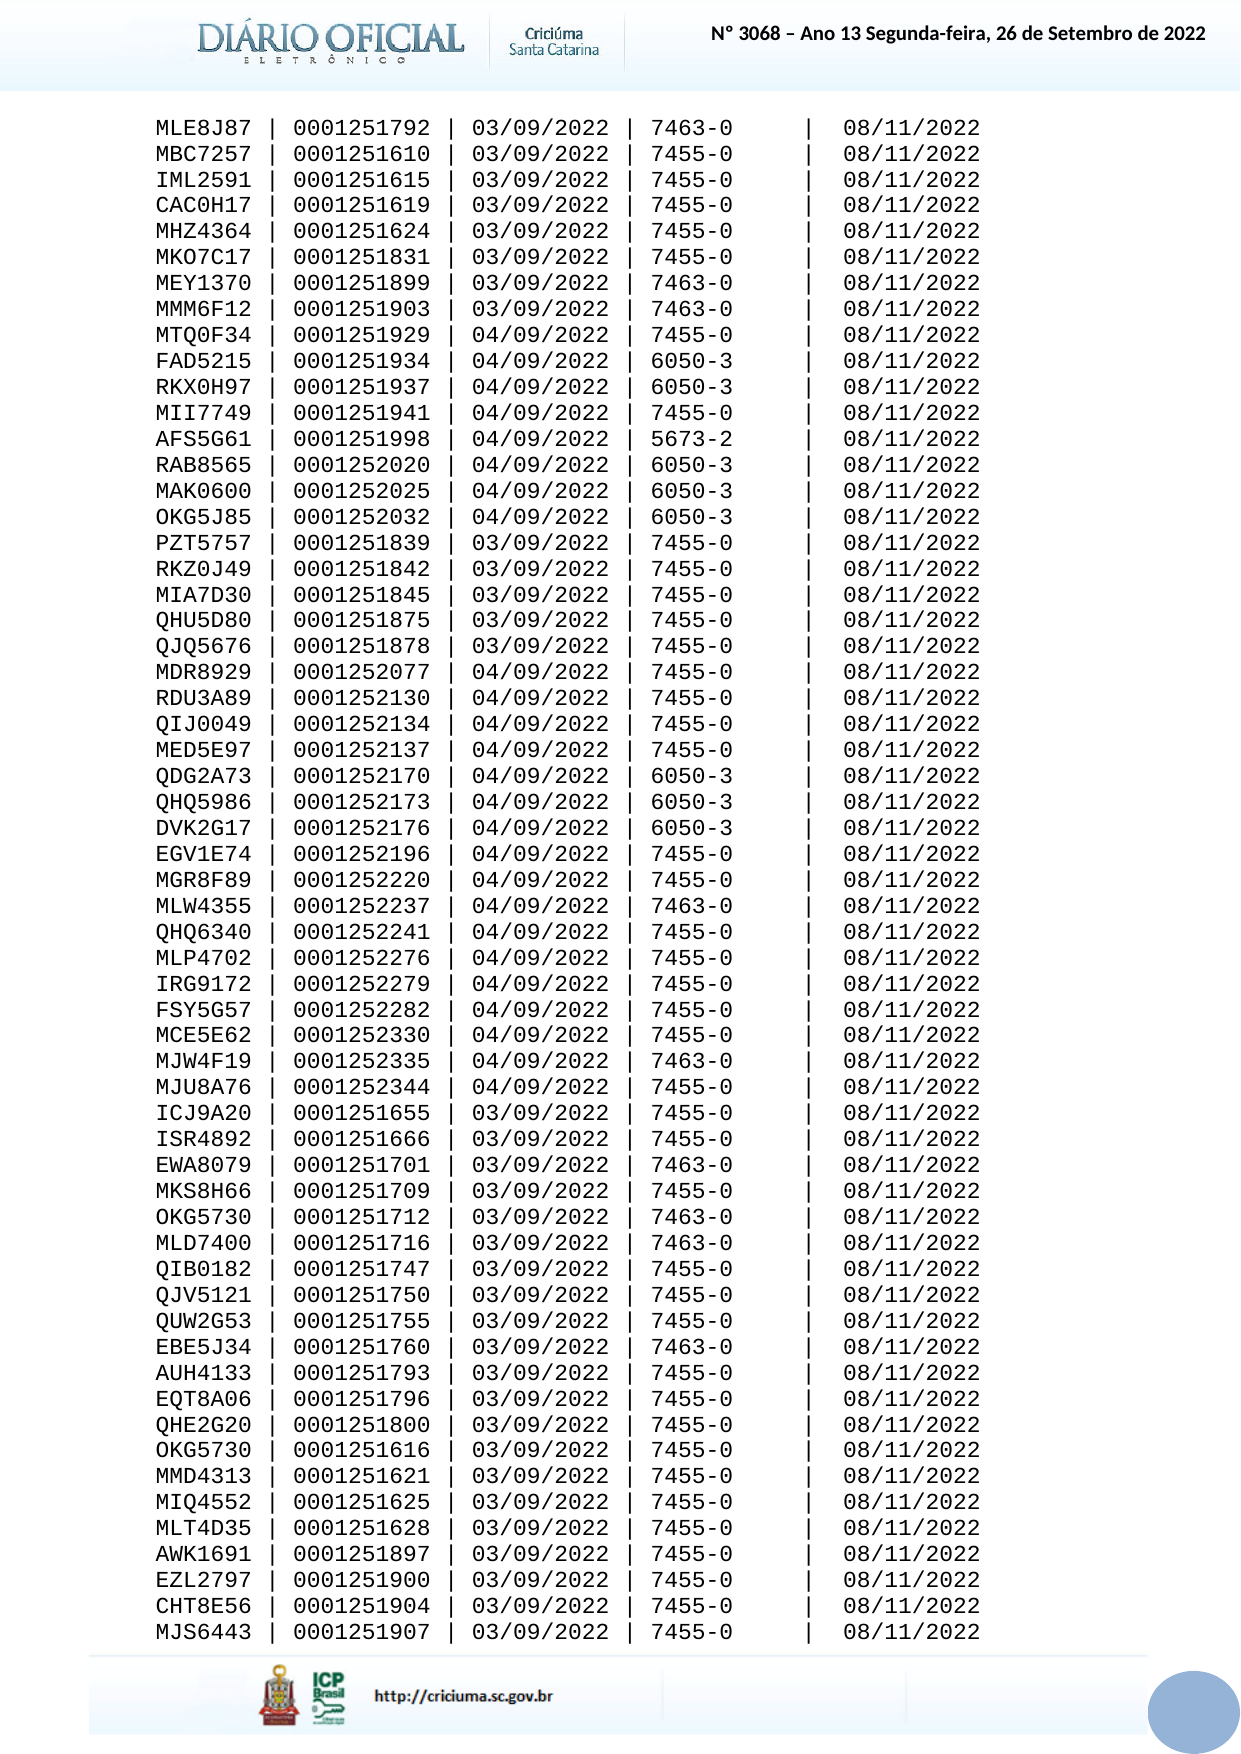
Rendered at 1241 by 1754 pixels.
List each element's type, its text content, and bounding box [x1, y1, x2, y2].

text MDR8929 | 0001252077 | 04/09/2022 | 7455-0 | 08/11/2022 [59, 661, 1167, 687]
text IML2591 | 0001251615 | 03/09/2022 | 7455-0 | 08/11/2022 [59, 168, 1167, 194]
text AFS5G61 | 0001251998 | 04/09/2022 | 5673-2 | 08/11/2022 [59, 427, 1167, 453]
text MLE8J87 | 0001251792 | 03/09/2022 | 7463-0 | 08/11/2022 [59, 116, 1167, 142]
text QUW2G53 | 0001251755 | 03/09/2022 | 7455-0 | 08/11/2022 [59, 1309, 1167, 1335]
text MII7749 | 0001251941 | 04/09/2022 | 7455-0 | 08/11/2022 [59, 401, 1167, 427]
text MLW4355 | 0001252237 | 04/09/2022 | 7463-0 | 08/11/2022 [59, 894, 1167, 920]
text MMM6F12 | 0001251903 | 03/09/2022 | 7463-0 | 08/11/2022 [59, 298, 1167, 323]
text MLP4702 | 0001252276 | 04/09/2022 | 7455-0 | 08/11/2022 [59, 946, 1167, 972]
text MLD7400 | 0001251716 | 03/09/2022 | 7463-0 | 08/11/2022 [59, 1231, 1167, 1257]
text PZT5757 | 0001251839 | 03/09/2022 | 7455-0 | 08/11/2022 [59, 531, 1167, 557]
text EBE5J34 | 0001251760 | 03/09/2022 | 7463-0 | 08/11/2022 [59, 1335, 1167, 1361]
text FSY5G57 | 0001252282 | 04/09/2022 | 7455-0 | 08/11/2022 [59, 998, 1167, 1024]
text MIQ4552 | 0001251625 | 03/09/2022 | 7455-0 | 08/11/2022 [59, 1491, 1167, 1517]
text EWA8079 | 0001251701 | 03/09/2022 | 7463-0 | 08/11/2022 [59, 1153, 1167, 1179]
text MGR8F89 | 0001252220 | 04/09/2022 | 7455-0 | 08/11/2022 [59, 868, 1167, 894]
text MKS8H66 | 0001251709 | 03/09/2022 | 7455-0 | 08/11/2022 [59, 1179, 1167, 1205]
text QHU5D80 | 0001251875 | 03/09/2022 | 7455-0 | 08/11/2022 [59, 609, 1167, 635]
text QJV5121 | 0001251750 | 03/09/2022 | 7455-0 | 08/11/2022 [59, 1283, 1167, 1309]
text MJW4F19 | 0001252335 | 04/09/2022 | 7463-0 | 08/11/2022 [59, 1050, 1167, 1076]
text MHZ4364 | 0001251624 | 03/09/2022 | 7455-0 | 08/11/2022 [59, 220, 1167, 246]
text IRG9172 | 0001252279 | 04/09/2022 | 7455-0 | 08/11/2022 [59, 972, 1167, 998]
text RKZ0J49 | 0001251842 | 03/09/2022 | 7455-0 | 08/11/2022 [59, 557, 1167, 583]
text CHT8E56 | 0001251904 | 03/09/2022 | 7455-0 | 08/11/2022 [59, 1594, 1167, 1620]
text MIA7D30 | 0001251845 | 03/09/2022 | 7455-0 | 08/11/2022 [59, 583, 1167, 609]
text MBC7257 | 0001251610 | 03/09/2022 | 7455-0 | 08/11/2022 [59, 142, 1167, 168]
text QHQ5986 | 0001252173 | 04/09/2022 | 6050-3 | 08/11/2022 [59, 790, 1167, 816]
text CAC0H17 | 0001251619 | 03/09/2022 | 7455-0 | 08/11/2022 [59, 194, 1167, 220]
text OKG5730 | 0001251712 | 03/09/2022 | 7463-0 | 08/11/2022 [59, 1205, 1167, 1231]
text FAD5215 | 0001251934 | 04/09/2022 | 6050-3 | 08/11/2022 [59, 349, 1167, 375]
text MTQ0F34 | 0001251929 | 04/09/2022 | 7455-0 | 08/11/2022 [59, 323, 1167, 349]
text MEY1370 | 0001251899 | 03/09/2022 | 7463-0 | 08/11/2022 [59, 272, 1167, 298]
text MED5E97 | 0001252137 | 04/09/2022 | 7455-0 | 08/11/2022 [59, 738, 1167, 764]
text EGV1E74 | 0001252196 | 04/09/2022 | 7455-0 | 08/11/2022 [59, 842, 1167, 868]
text RKX0H97 | 0001251937 | 04/09/2022 | 6050-3 | 08/11/2022 [59, 375, 1167, 401]
text QDG2A73 | 0001252170 | 04/09/2022 | 6050-3 | 08/11/2022 [59, 764, 1167, 790]
text QIJ0049 | 0001252134 | 04/09/2022 | 7455-0 | 08/11/2022 [59, 713, 1167, 738]
text ICJ9A20 | 0001251655 | 03/09/2022 | 7455-0 | 08/11/2022 [59, 1102, 1167, 1128]
text MLT4D35 | 0001251628 | 03/09/2022 | 7455-0 | 08/11/2022 [59, 1517, 1167, 1543]
text QJQ5676 | 0001251878 | 03/09/2022 | 7455-0 | 08/11/2022 [59, 635, 1167, 661]
text MKO7C17 | 0001251831 | 03/09/2022 | 7455-0 | 08/11/2022 [59, 246, 1167, 272]
text QIB0182 | 0001251747 | 03/09/2022 | 7455-0 | 08/11/2022 [59, 1257, 1167, 1283]
text AUH4133 | 0001251793 | 03/09/2022 | 7455-0 | 08/11/2022 [59, 1361, 1167, 1387]
text MAK0600 | 0001252025 | 04/09/2022 | 6050-3 | 08/11/2022 [59, 479, 1167, 505]
text AWK1691 | 0001251897 | 03/09/2022 | 7455-0 | 08/11/2022 [59, 1543, 1167, 1568]
text OKG5730 | 0001251616 | 03/09/2022 | 7455-0 | 08/11/2022 [59, 1439, 1167, 1465]
text EQT8A06 | 0001251796 | 03/09/2022 | 7455-0 | 08/11/2022 [59, 1387, 1167, 1413]
text MCE5E62 | 0001252330 | 04/09/2022 | 7455-0 | 08/11/2022 [59, 1024, 1167, 1050]
text QHQ6340 | 0001252241 | 04/09/2022 | 7455-0 | 08/11/2022 [59, 920, 1167, 946]
text ISR4892 | 0001251666 | 03/09/2022 | 7455-0 | 08/11/2022 [59, 1128, 1167, 1153]
text RDU3A89 | 0001252130 | 04/09/2022 | 7455-0 | 08/11/2022 [59, 687, 1167, 713]
text RAB8565 | 0001252020 | 04/09/2022 | 6050-3 | 08/11/2022 [59, 453, 1167, 479]
text EZL2797 | 0001251900 | 03/09/2022 | 7455-0 | 08/11/2022 [59, 1568, 1167, 1594]
text MJU8A76 | 0001252344 | 04/09/2022 | 7455-0 | 08/11/2022 [59, 1076, 1167, 1102]
text MJS6443 | 0001251907 | 03/09/2022 | 7455-0 | 08/11/2022 [59, 1620, 1167, 1646]
text DVK2G17 | 0001252176 | 04/09/2022 | 6050-3 | 08/11/2022 [59, 816, 1167, 842]
text OKG5J85 | 0001252032 | 04/09/2022 | 6050-3 | 08/11/2022 [59, 505, 1167, 531]
text MMD4313 | 0001251621 | 03/09/2022 | 7455-0 | 08/11/2022 [59, 1465, 1167, 1491]
text QHE2G20 | 0001251800 | 03/09/2022 | 7455-0 | 08/11/2022 [59, 1413, 1167, 1439]
